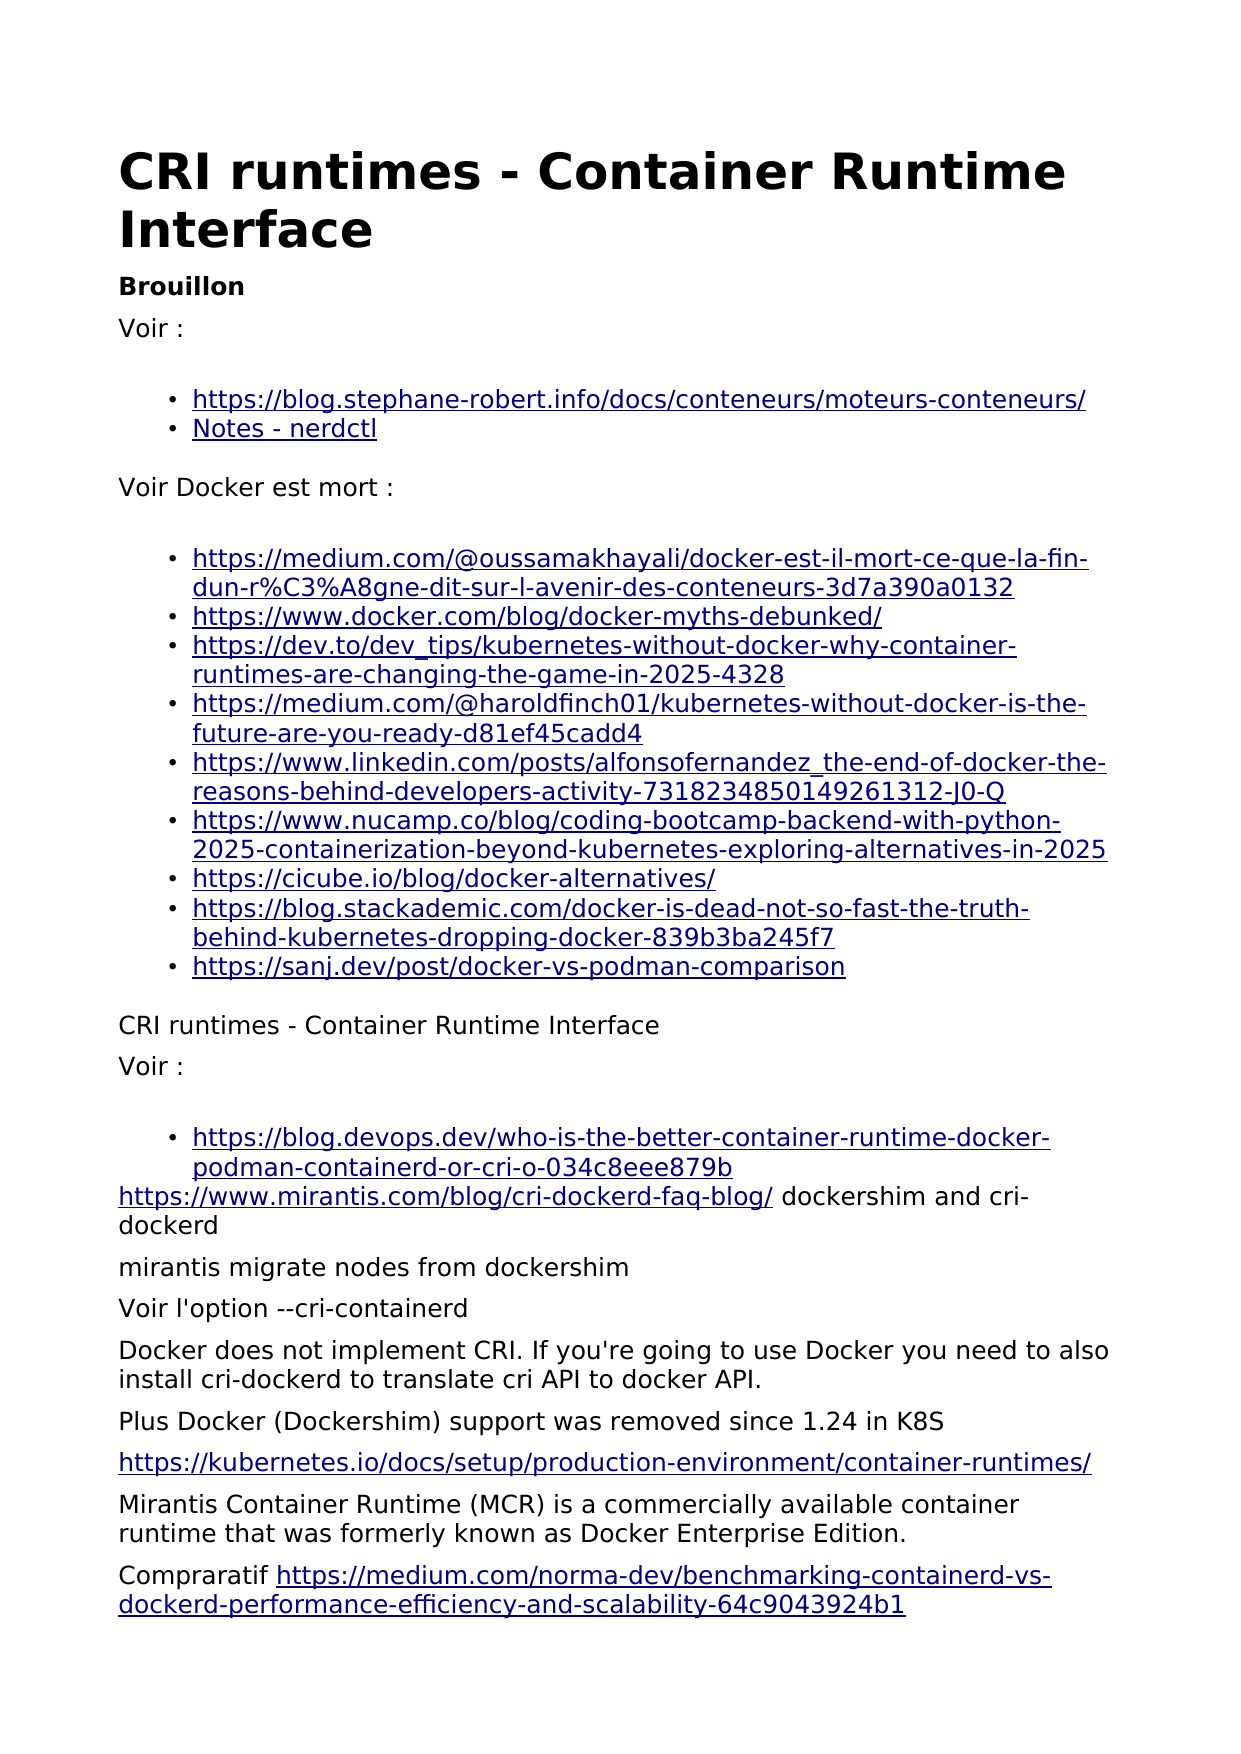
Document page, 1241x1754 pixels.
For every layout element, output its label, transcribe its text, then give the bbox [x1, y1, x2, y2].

text Docker does not implement CRI. If you're going to use Docker you need to also install cri-dockerd to translate cri API to docker API. [118, 1336, 1122, 1394]
list https://www.nucamp.co/blog/coding-bootcamp-backend-with-python-2025-containerization-beyond-kubernetes-exploring-alternatives-in-2025 [177, 806, 1122, 865]
text Voir : [118, 314, 1122, 343]
list https://www.linkedin.com/posts/alfonsofernandez_the-end-of-docker-the-reasons-behind-developers-activity-7318234850149261312-J0-Q [177, 748, 1122, 806]
list https://blog.devops.dev/who-is-the-better-container-runtime-docker-podman-containerd-or-cri-o-034c8eee879b [177, 1124, 1122, 1182]
text Voir : [118, 1052, 1122, 1082]
list https://blog.stackademic.com/docker-is-dead-not-so-fast-the-truth-behind-kubernetes-dropping-docker-839b3ba245f7 [177, 894, 1122, 952]
list https://www.docker.com/blog/docker-myths-debunked/ [177, 602, 1122, 631]
text mirantis migrate nodes from dockershim [118, 1253, 1122, 1282]
list https://cicube.io/blog/docker-alternatives/ [177, 865, 1122, 894]
text Voir l'option --cri-containerd [118, 1294, 1122, 1324]
text Brouillon [118, 272, 1122, 301]
text Voir Docker est mort : [118, 473, 1122, 502]
list Notes - nerdctl [177, 414, 1122, 443]
subtitle CRI runtimes - Container Runtime Interface [118, 143, 1122, 259]
list https://sanj.dev/post/docker-vs-podman-comparison [177, 952, 1122, 981]
text https://kubernetes.io/docs/setup/production-environment/container-runtimes/ [118, 1449, 1122, 1478]
list https://medium.com/@haroldfinch01/kubernetes-without-docker-is-the-future-are-you-ready-d81ef45cadd4 [177, 690, 1122, 748]
text https://www.mirantis.com/blog/cri-dockerd-faq-blog/ dockershim and cri-dockerd [118, 1182, 1122, 1240]
text Plus Docker (Dockershim) support was removed since 1.24 in K8S [118, 1407, 1122, 1436]
list https://medium.com/@oussamakhayali/docker-est-il-mort-ce-que-la-fin-dun-r%C3%A8gne-dit-sur-l-avenir-des-conteneurs-3d7a390a0132 [177, 544, 1122, 602]
list https://blog.stephane-robert.info/docs/conteneurs/moteurs-conteneurs/ [177, 385, 1122, 414]
text CRI runtimes - Container Runtime Interface [118, 1011, 1122, 1040]
text Mirantis Container Runtime (MCR) is a commercially available container runtime that was formerly known as Docker Enterprise Edition. [118, 1490, 1122, 1549]
list https://dev.to/dev_tips/kubernetes-without-docker-why-container-runtimes-are-changing-the-game-in-2025-4328 [177, 631, 1122, 690]
text Compraratif https://medium.com/norma-dev/benchmarking-containerd-vs-dockerd-performance-efficiency-and-scalability-64c9043924b1 [118, 1561, 1122, 1619]
